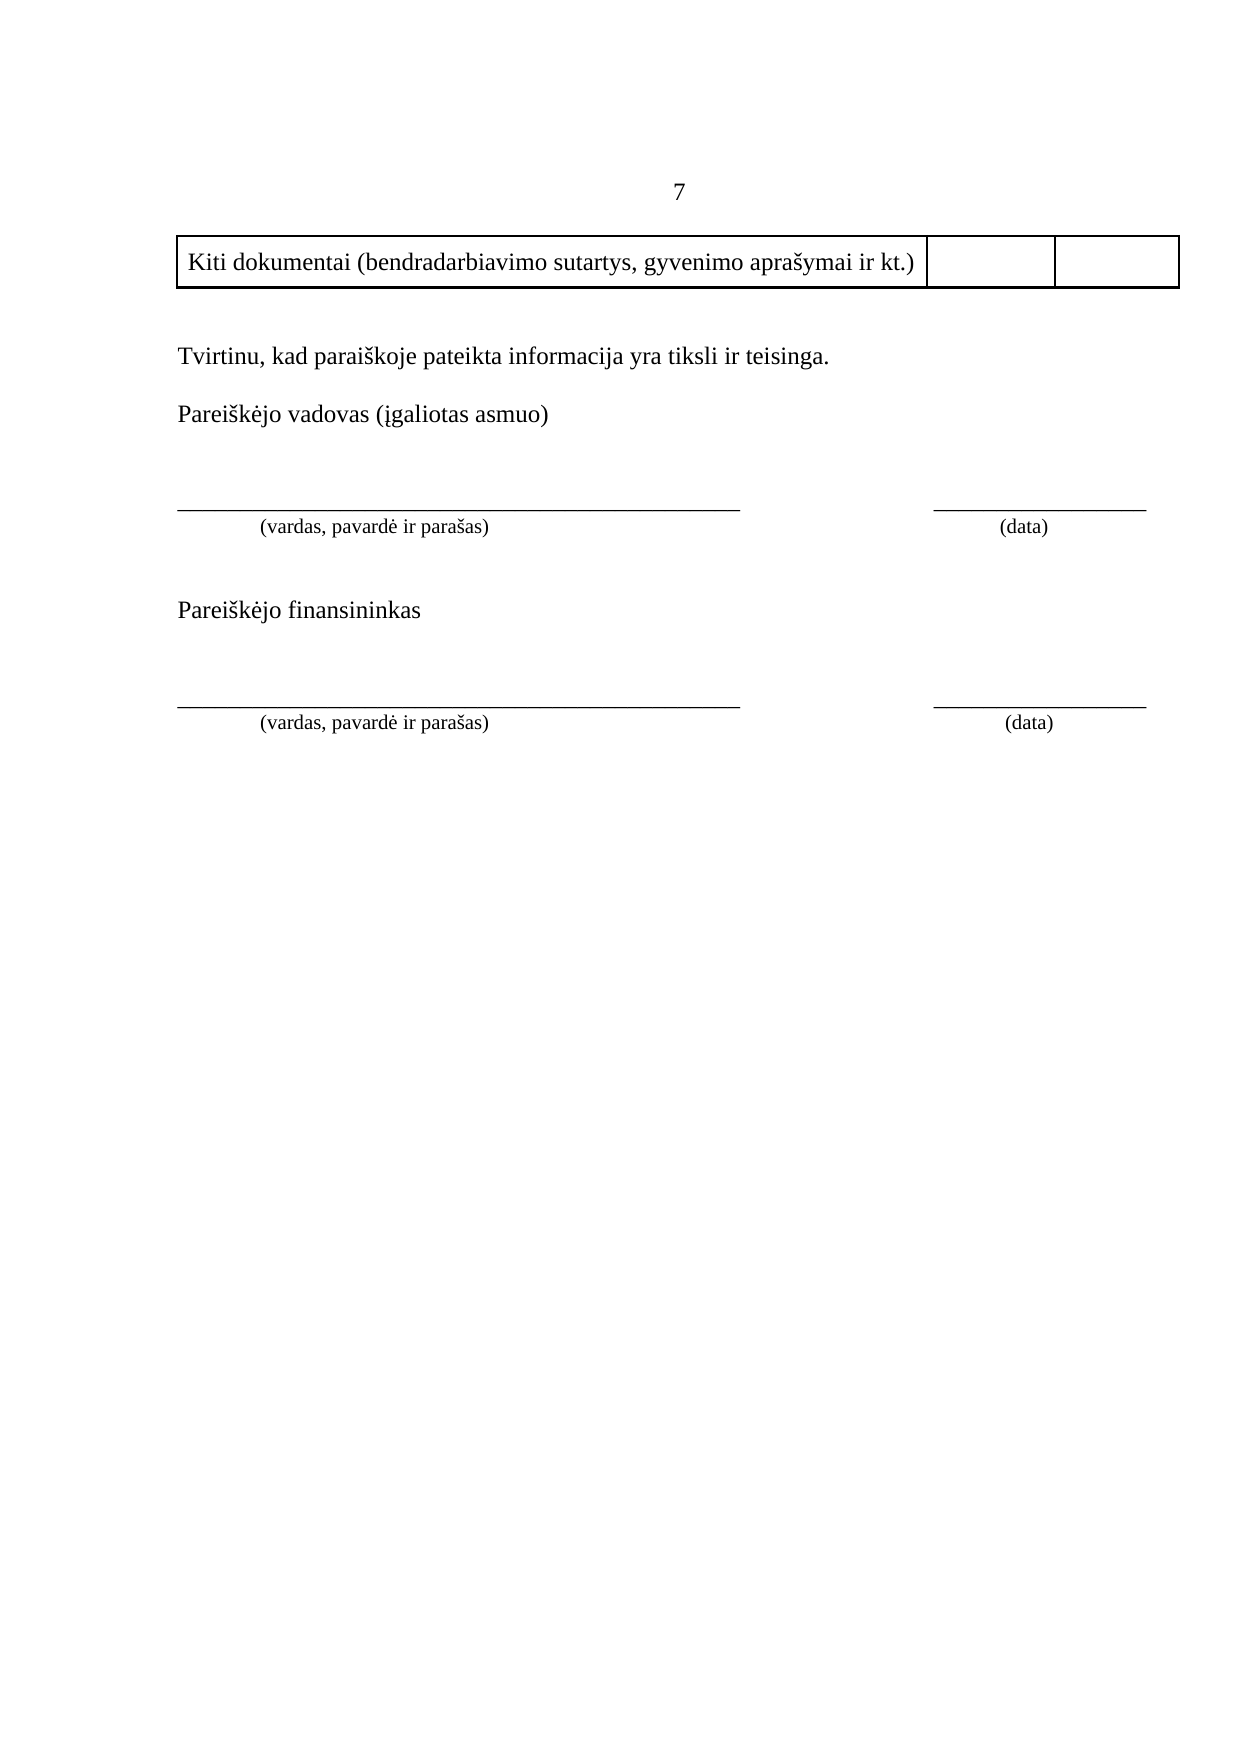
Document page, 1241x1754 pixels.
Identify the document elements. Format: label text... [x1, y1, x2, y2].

table_cell [1056, 237, 1178, 286]
table_cell Kiti dokumentai (bendradarbiavimo sutartys, gyvenimo aprašymai ir kt.) [178, 237, 926, 286]
text (vardas, pavardė ir parašas) (data) [177, 710, 1181, 734]
text _____________________________________________ _________________ [177, 485, 1181, 514]
text Pareiškėjo vadovas (įgaliotas asmuo) [177, 399, 1181, 427]
text Pareiškėjo finansininkas [177, 595, 1181, 624]
text (vardas, pavardė ir parašas) (data) [177, 514, 1181, 538]
text Tvirtinu, kad paraiškoje pateikta informacija yra tiksli ir teisinga. [177, 341, 1181, 370]
table_cell [928, 237, 1054, 286]
text _____________________________________________ _________________ [177, 682, 1181, 710]
